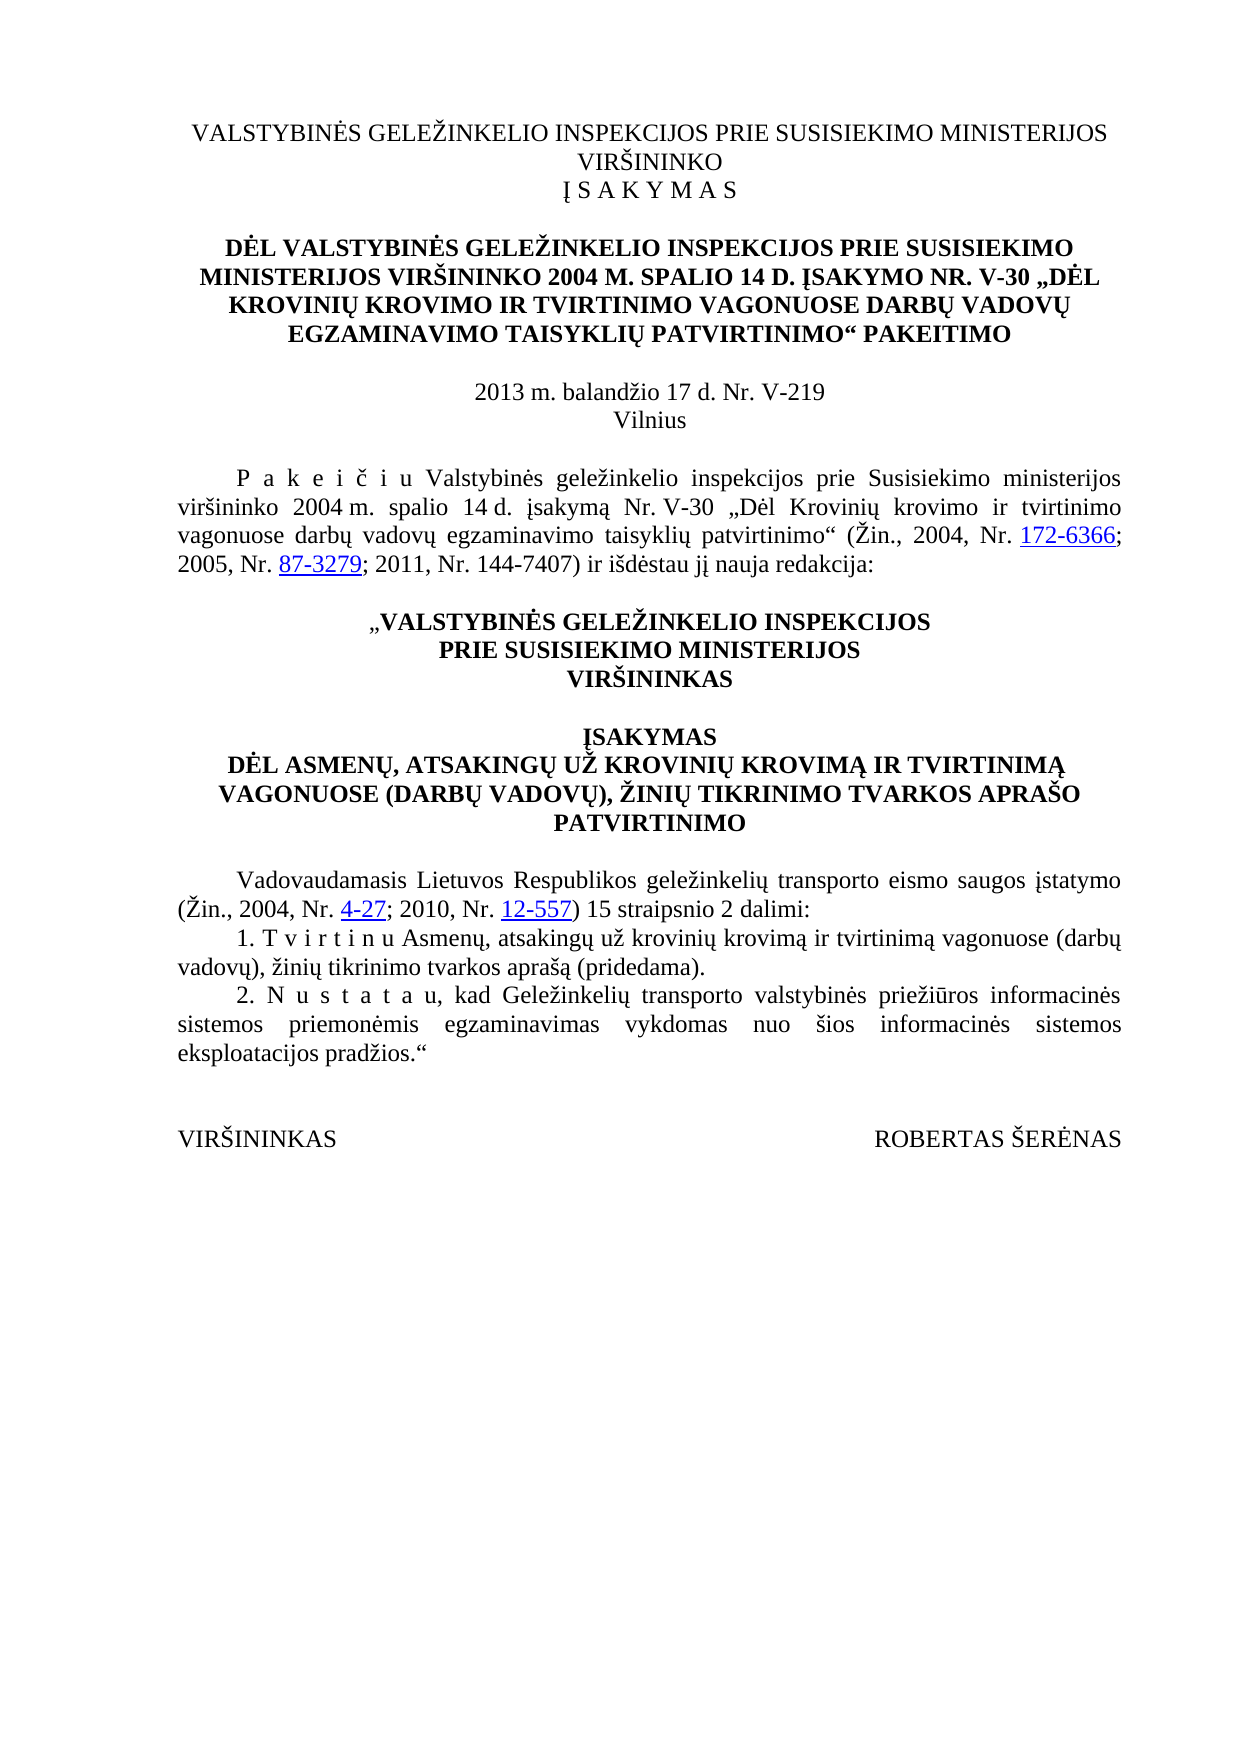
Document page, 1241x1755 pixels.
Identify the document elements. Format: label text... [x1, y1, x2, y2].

text vagonuose (darbų vadovų), žinių tikrinimo tvarkos aprašo PATVIRTINIMO [177, 779, 1122, 837]
text Vadovaudamasis Lietuvos Respublikos geležinkelių transporto eismo saugos įstatymo (Žin., 2004, Nr. 4-27; 2010, Nr. 12-557) 15 straipsnio 2 dalimi: [177, 866, 1122, 923]
text Dėl Valstybinės geležinkelio inspekcijos prie Susisiekimo ministerijos viršininko 2004 m. spalio 14 d. įsakymo Nr. V-30 „Dėl Krovinių krovimo ir tvirtinimo vagonuose darbų vadovų egzaminavimo taisyklių patvirtinimo“ pakeitimo [177, 233, 1122, 348]
text 2013 m. balandžio 17 d. Nr. V-219 [177, 377, 1122, 406]
text 2. N u s t a t a u, kad Geležinkelių transporto valstybinės priežiūros informacinės sistemos priemonėmis egzaminavimas vykdomas nuo šios informacinės sistemos eksploatacijos pradžios.“ [177, 981, 1122, 1067]
text DĖL Asmenų, atsakingų už krovinių krovimą ir tvirtinimą [177, 751, 1122, 779]
text Viršininkas Robertas Šerėnas [177, 1124, 1122, 1153]
text Įsakymas [177, 722, 1122, 751]
text Vilnius [177, 406, 1122, 434]
text „Valstybinės geležinkelio inspekcijos [177, 607, 1122, 636]
text P a k e i č i u Valstybinės geležinkelio inspekcijos prie Susisiekimo ministerijos viršininko 2004 m. spalio 14 d. įsakymą Nr. V-30 „Dėl Krovinių krovimo ir tvirtinimo vagonuose darbų vadovų egzaminavimo taisyklių patvirtinimo“ (Žin., 2004, Nr. 172-6366; 2005, Nr. 87-3279; 2011, Nr. 144-7407) ir išdėstau jį nauja redakcija: [177, 463, 1122, 578]
text Valstybinės geležinkelio inspekcijos Prie Susisiekimo ministerijos viršininkO [177, 118, 1122, 176]
text prie Susisiekimo ministerijos [177, 636, 1122, 664]
text 1. T v i r t i n u Asmenų, atsakingų už krovinių krovimą ir tvirtinimą vagonuose (darbų vadovų), žinių tikrinimo tvarkos aprašą (pridedama). [177, 923, 1122, 981]
text į s a k y m a s [177, 176, 1122, 204]
text viršininkas [177, 664, 1122, 693]
